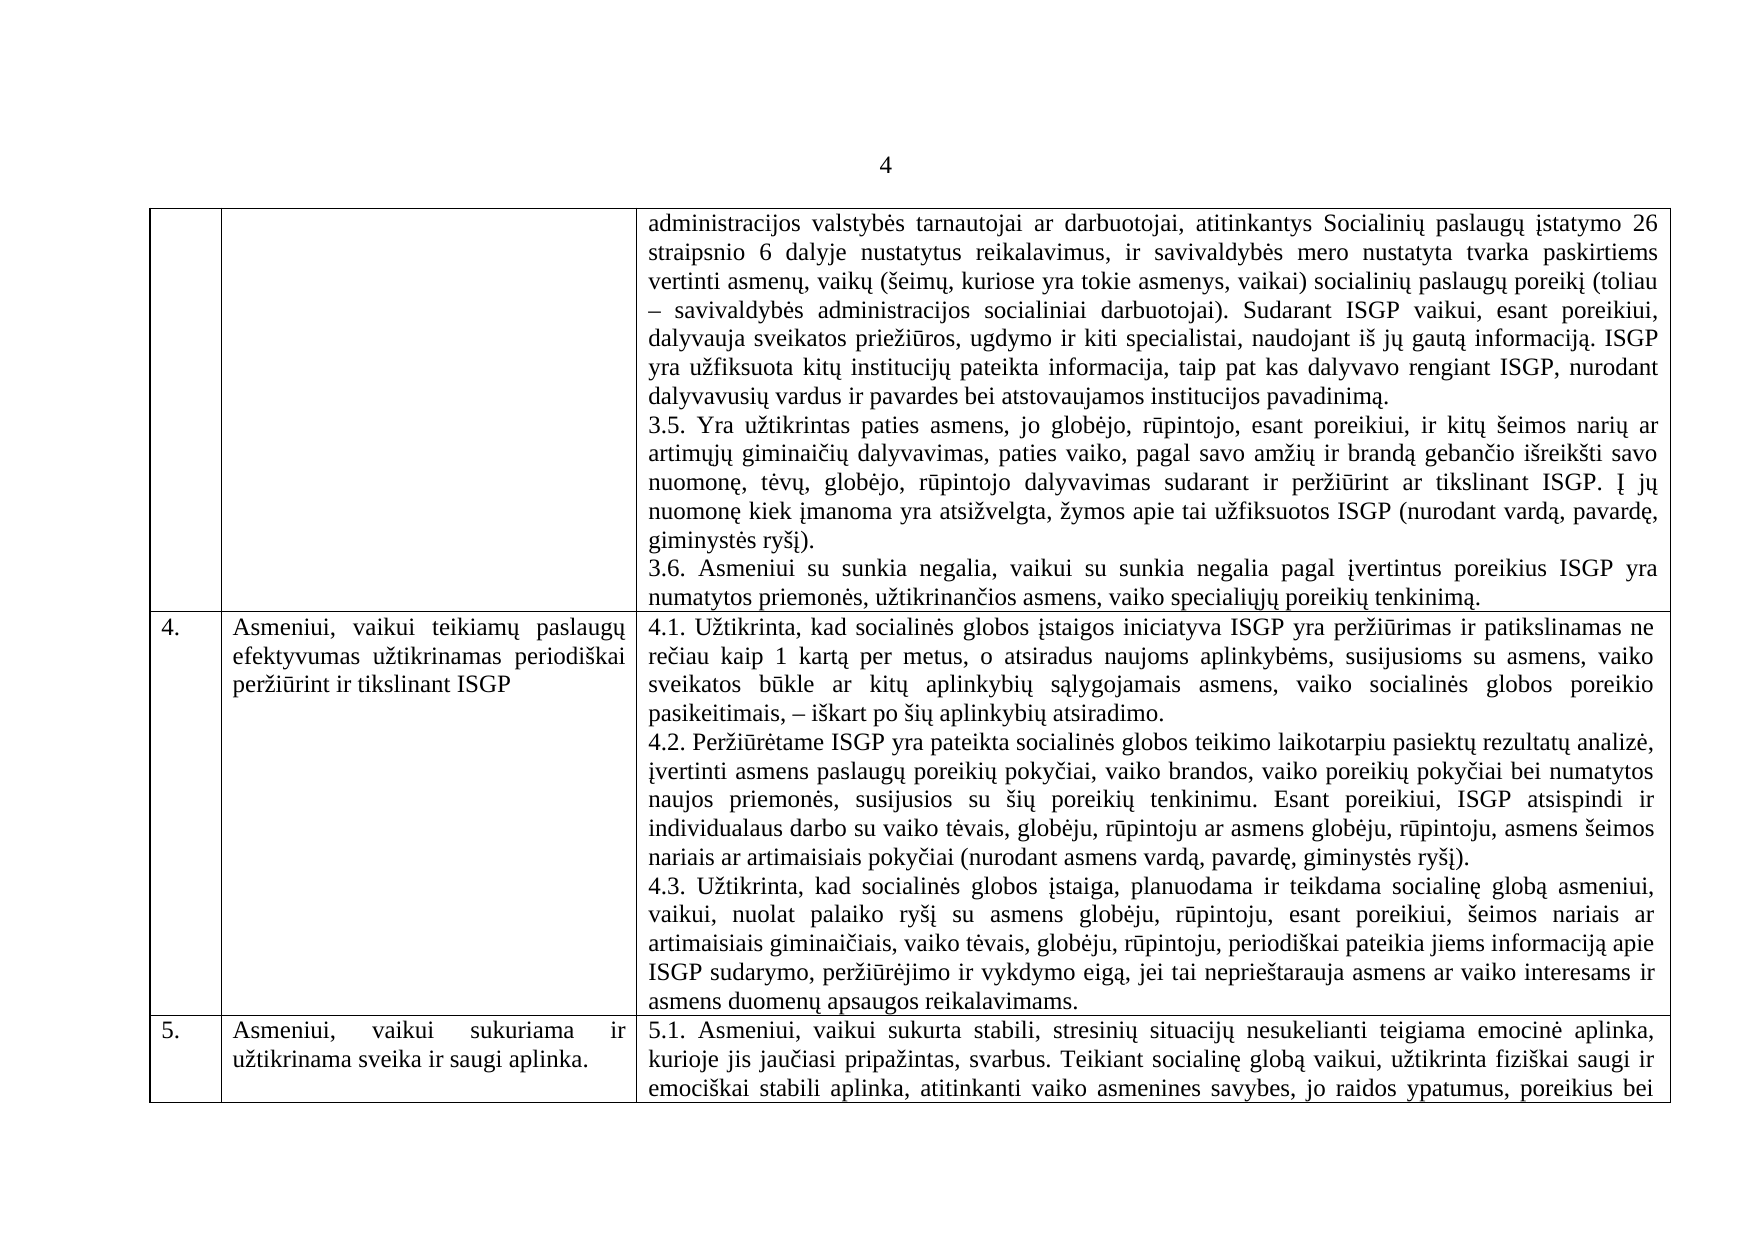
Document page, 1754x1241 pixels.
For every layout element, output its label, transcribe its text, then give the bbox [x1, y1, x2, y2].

table_cell 4.1. Užtikrinta, kad socialinės globos įstaigos iniciatyva ISGP yra peržiūrimas ir patikslinamas ne rečiau kaip 1 kartą per metus, o atsiradus naujoms aplinkybėms, susijusioms su asmens, vaiko sveikatos būkle ar kitų aplinkybių sąlygojamais asmens, vaiko socialinės globos poreikio pasikeitimais, – iškart po šių aplinkybių atsiradimo. 4.2. Peržiūrėtame ISGP yra pateikta socialinės globos teikimo laikotarpiu pasiektų rezultatų analizė, įvertinti asmens paslaugų poreikių pokyčiai, vaiko brandos, vaiko poreikių pokyčiai bei numatytos naujos priemonės, susijusios su šių poreikių tenkinimu. Esant poreikiui, ISGP atsispindi ir individualaus darbo su vaiko tėvais, globėju, rūpintoju ar asmens globėju, rūpintoju, asmens šeimos nariais ar artimaisiais pokyčiai (nurodant asmens vardą, pavardę, giminystės ryšį). 4.3. Užtikrinta, kad socialinės globos įstaiga, planuodama ir teikdama socialinę globą asmeniui, vaikui, nuolat palaiko ryšį su asmens globėju, rūpintoju, esant poreikiui, šeimos nariais ar artimaisiais giminaičiais, vaiko tėvais, globėju, rūpintoju, periodiškai pateikia jiems informaciją apie ISGP sudarymo, peržiūrėjimo ir vykdymo eigą, jei tai neprieštarauja asmens ar vaiko interesams ir asmens duomenų apsaugos reikalavimams. [637, 612, 1670, 1014]
table_cell 5. [151, 1016, 221, 1102]
table_cell administracijos valstybės tarnautojai ar darbuotojai, atitinkantys Socialinių paslaugų įstatymo 26 straipsnio 6 dalyje nustatytus reikalavimus, ir savivaldybės mero nustatyta tvarka paskirtiems vertinti asmenų, vaikų (šeimų, kuriose yra tokie asmenys, vaikai) socialinių paslaugų poreikį (toliau – savivaldybės administracijos socialiniai darbuotojai). Sudarant ISGP vaikui, esant poreikiui, dalyvauja sveikatos priežiūros, ugdymo ir kiti specialistai, naudojant iš jų gautą informaciją. ISGP yra užfiksuota kitų institucijų pateikta informacija, taip pat kas dalyvavo rengiant ISGP, nurodant dalyvavusių vardus ir pavardes bei atstovaujamos institucijos pavadinimą. 3.5. Yra užtikrintas paties asmens, jo globėjo, rūpintojo, esant poreikiui, ir kitų šeimos narių ar artimųjų giminaičių dalyvavimas, paties vaiko, pagal savo amžių ir brandą gebančio išreikšti savo nuomonę, tėvų, globėjo, rūpintojo dalyvavimas sudarant ir peržiūrint ar tikslinant ISGP. Į jų nuomonę kiek įmanoma yra atsižvelgta, žymos apie tai užfiksuotos ISGP (nurodant vardą, pavardę, giminystės ryšį). 3.6. Asmeniui su sunkia negalia, vaikui su sunkia negalia pagal įvertintus poreikius ISGP yra numatytos priemonės, užtikrinančios asmens, vaiko specialiųjų poreikių tenkinimą. [637, 209, 1670, 611]
table_cell Asmeniui, vaikui sukuriama ir užtikrinama sveika ir saugi aplinka. [222, 1016, 636, 1102]
table_cell 5.1. Asmeniui, vaikui sukurta stabili, stresinių situacijų nesukelianti teigiama emocinė aplinka, kurioje jis jaučiasi pripažintas, svarbus. Teikiant socialinę globą vaikui, užtikrinta fiziškai saugi ir emociškai stabili aplinka, atitinkanti vaiko asmenines savybes, jo raidos ypatumus, poreikius bei [637, 1016, 1670, 1102]
table_cell [222, 209, 636, 611]
table_cell Asmeniui, vaikui teikiamų paslaugų efektyvumas užtikrinamas periodiškai peržiūrint ir tikslinant ISGP [222, 612, 636, 1014]
table_cell 4. [151, 612, 221, 1014]
table_cell [151, 209, 221, 611]
